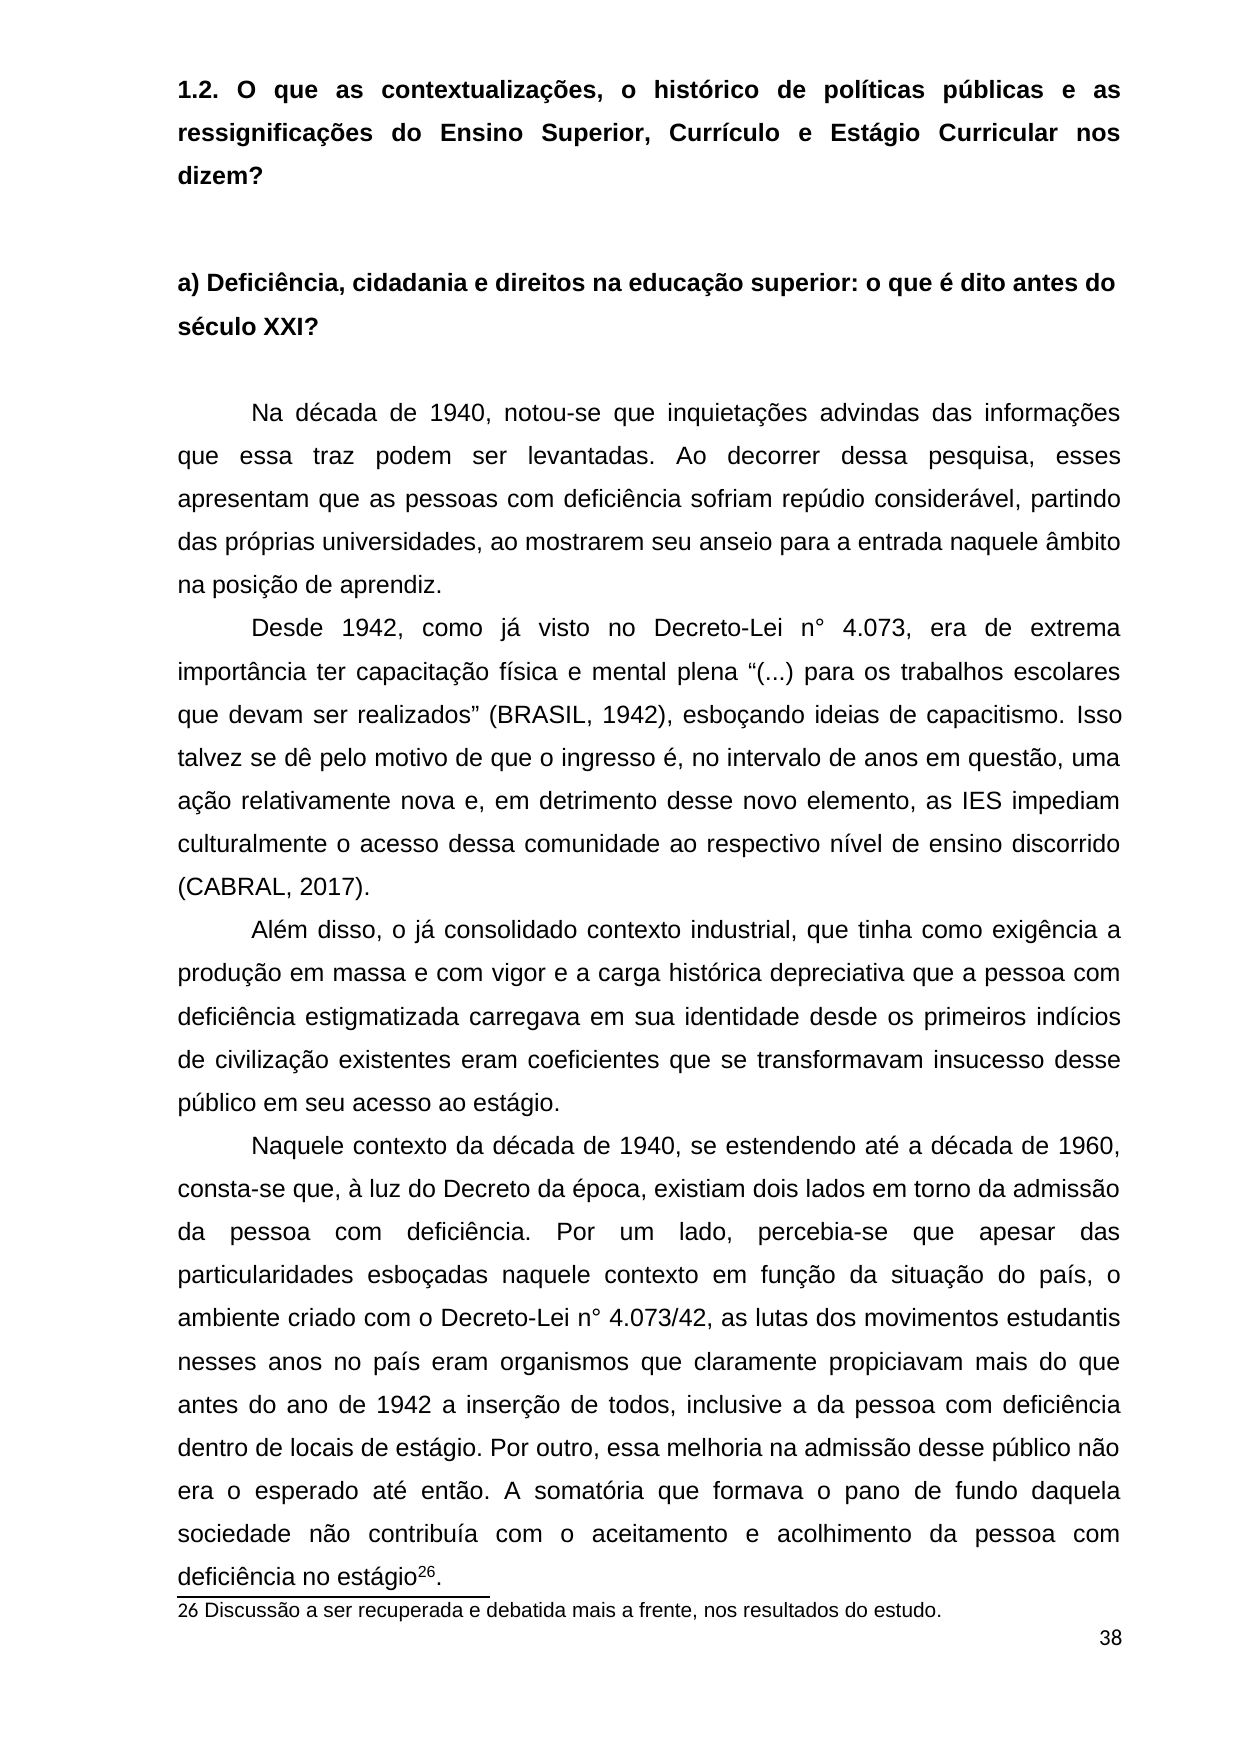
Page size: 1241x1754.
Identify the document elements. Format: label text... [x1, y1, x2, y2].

subtitle a) Deficiência, cidadania e direitos na educação superior: o que é dito antes do século XXI? [177, 268, 1122, 340]
text Discussão a ser recuperada e debatida mais a frente, nos resultados do estudo. [177, 1597, 1122, 1623]
text Naquele contexto da década de 1940, se estendendo até a década de 1960, consta-se que, à luz do Decreto da época, existiam dois lados em torno da admissão da pessoa com deficiência. Por um lado, percebia-se que apesar das particularidades esboçadas naquele contexto em função da situação do país, o ambiente criado com o Decreto-Lei n° 4.073/42, as lutas dos movimentos estudantis nesses anos no país eram organismos que claramente propiciavam mais do que antes do ano de 1942 a inserção de todos, inclusive a da pessoa com deficiência dentro de locais de estágio. Por outro, essa melhoria na admissão desse público não era o esperado até então. A somatória que formava o pano de fundo daquela sociedade não contribuía com o aceitamento e acolhimento da pessoa com deficiência no estágio. [177, 1131, 1122, 1591]
text Desde 1942, como já visto no Decreto-Lei n° 4.073, era de extrema importância ter capacitação física e mental plena “(...) para os trabalhos escolares que devam ser realizados” (BRASIL, 1942), esboçando ideias de capacitismo. Isso talvez se dê pelo motivo de que o ingresso é, no intervalo de anos em questão, uma ação relativamente nova e, em detrimento desse novo elemento, as IES impediam culturalmente o acesso dessa comunidade ao respectivo nível de ensino discorrido (CABRAL, 2017). [177, 613, 1122, 901]
subtitle 1.2. O que as contextualizações, o histórico de políticas públicas e as ressignificações do Ensino Superior, Currículo e Estágio Curricular nos dizem? [177, 75, 1122, 190]
text Além disso, o já consolidado contexto industrial, que tinha como exigência a produção em massa e com vigor e a carga histórica depreciativa que a pessoa com deficiência estigmatizada carregava em sua identidade desde os primeiros indícios de civilização existentes eram coeficientes que se transformavam insucesso desse público em seu acesso ao estágio. [177, 915, 1122, 1116]
text Na década de 1940, notou-se que inquietações advindas das informações que essa traz podem ser levantadas. Ao decorrer dessa pesquisa, esses apresentam que as pessoas com deficiência sofriam repúdio considerável, partindo das próprias universidades, ao mostrarem seu anseio para a entrada naquele âmbito na posição de aprendiz. [177, 398, 1122, 599]
